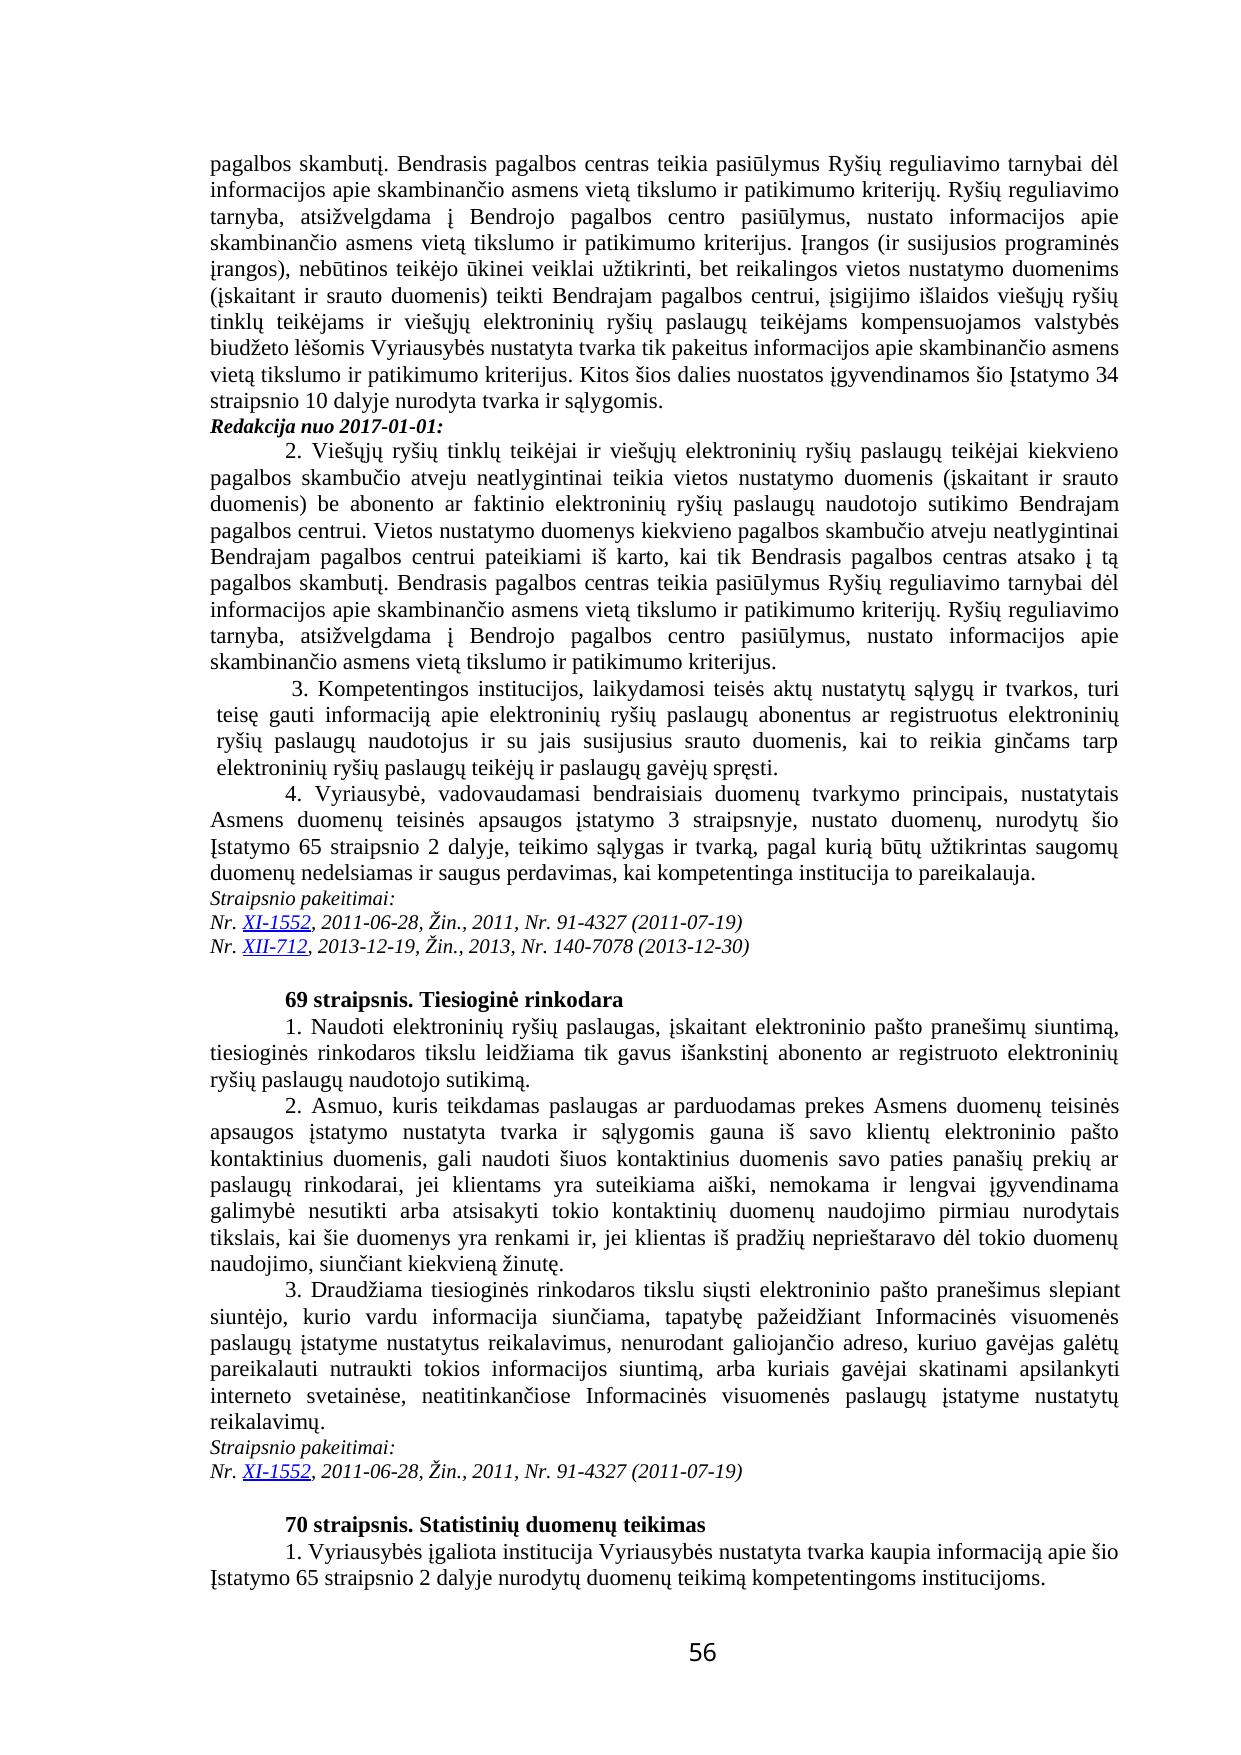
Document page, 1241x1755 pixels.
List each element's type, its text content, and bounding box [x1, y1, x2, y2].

text Nr. XII-712, 2013-12-19, Žin., 2013, Nr. 140-7078 (2013-12-30) [210, 934, 1120, 958]
text Redakcija nuo 2017-01-01: [210, 413, 1120, 438]
text Nr. XI-1552, 2011-06-28, Žin., 2011, Nr. 91-4327 (2011-07-19) [210, 910, 1120, 934]
text Straipsnio pakeitimai: [210, 886, 1120, 910]
text Straipsnio pakeitimai: [210, 1434, 1120, 1459]
text 69 straipsnis. Tiesioginė rinkodara [210, 987, 1120, 1013]
text 3. Kompetentingos institucijos, laikydamosi teisės aktų nustatytų sąlygų ir tvarkos, turi teisę gauti informaciją apie elektroninių ryšių paslaugų abonentus ar registruotus elektroninių ryšių paslaugų naudotojus ir su jais susijusius srauto duomenis, kai to reikia ginčams tarp elektroninių ryšių paslaugų teikėjų ir paslaugų gavėjų spręsti. [216, 675, 1120, 780]
text 2. Viešųjų ryšių tinklų teikėjai ir viešųjų elektroninių ryšių paslaugų teikėjai kiekvieno pagalbos skambučio atveju neatlygintinai teikia vietos nustatymo duomenis (įskaitant ir srauto duomenis) be abonento ar faktinio elektroninių ryšių paslaugų naudotojo sutikimo Bendrajam pagalbos centrui. Vietos nustatymo duomenys kiekvieno pagalbos skambučio atveju neatlygintinai Bendrajam pagalbos centrui pateikiami iš karto, kai tik Bendrasis pagalbos centras atsako į tą pagalbos skambutį. Bendrasis pagalbos centras teikia pasiūlymus Ryšių reguliavimo tarnybai dėl informacijos apie skambinančio asmens vietą tikslumo ir patikimumo kriterijų. Ryšių reguliavimo tarnyba, atsižvelgdama į Bendrojo pagalbos centro pasiūlymus, nustato informacijos apie skambinančio asmens vietą tikslumo ir patikimumo kriterijus. [210, 438, 1120, 675]
text Nr. XI-1552, 2011-06-28, Žin., 2011, Nr. 91-4327 (2011-07-19) [210, 1459, 1120, 1483]
text pagalbos skambutį. Bendrasis pagalbos centras teikia pasiūlymus Ryšių reguliavimo tarnybai dėl informacijos apie skambinančio asmens vietą tikslumo ir patikimumo kriterijų. Ryšių reguliavimo tarnyba, atsižvelgdama į Bendrojo pagalbos centro pasiūlymus, nustato informacijos apie skambinančio asmens vietą tikslumo ir patikimumo kriterijus. Įrangos (ir susijusios programinės įrangos), nebūtinos teikėjo ūkinei veiklai užtikrinti, bet reikalingos vietos nustatymo duomenims (įskaitant ir srauto duomenis) teikti Bendrajam pagalbos centrui, įsigijimo išlaidos viešųjų ryšių tinklų teikėjams ir viešųjų elektroninių ryšių paslaugų teikėjams kompensuojamos valstybės biudžeto lėšomis Vyriausybės nustatyta tvarka tik pakeitus informacijos apie skambinančio asmens vietą tikslumo ir patikimumo kriterijus. Kitos šios dalies nuostatos įgyvendinamos šio Įstatymo 34 straipsnio 10 dalyje nurodyta tvarka ir sąlygomis. [210, 150, 1120, 413]
text 70 straipsnis. Statistinių duomenų teikimas [210, 1511, 1120, 1538]
text 1. Naudoti elektroninių ryšių paslaugas, įskaitant elektroninio pašto pranešimų siuntimą, tiesioginės rinkodaros tikslu leidžiama tik gavus išankstinį abonento ar registruoto elektroninių ryšių paslaugų naudotojo sutikimą. [210, 1013, 1120, 1092]
text 4. Vyriausybė, vadovaudamasi bendraisiais duomenų tvarkymo principais, nustatytais Asmens duomenų teisinės apsaugos įstatymo 3 straipsnyje, nustato duomenų, nurodytų šio Įstatymo 65 straipsnio 2 dalyje, teikimo sąlygas ir tvarką, pagal kurią būtų užtikrintas saugomų duomenų nedelsiamas ir saugus perdavimas, kai kompetentinga institucija to pareikalauja. [210, 780, 1120, 886]
text 2. Asmuo, kuris teikdamas paslaugas ar parduodamas prekes Asmens duomenų teisinės apsaugos įstatymo nustatyta tvarka ir sąlygomis gauna iš savo klientų elektroninio pašto kontaktinius duomenis, gali naudoti šiuos kontaktinius duomenis savo paties panašių prekių ar paslaugų rinkodarai, jei klientams yra suteikiama aiški, nemokama ir lengvai įgyvendinama galimybė nesutikti arba atsisakyti tokio kontaktinių duomenų naudojimo pirmiau nurodytais tikslais, kai šie duomenys yra renkami ir, jei klientas iš pradžių neprieštaravo dėl tokio duomenų naudojimo, siunčiant kiekvieną žinutę. [210, 1092, 1120, 1276]
text 1. Vyriausybės įgaliota institucija Vyriausybės nustatyta tvarka kaupia informaciją apie šio Įstatymo 65 straipsnio 2 dalyje nurodytų duomenų teikimą kompetentingoms institucijoms. [210, 1538, 1120, 1591]
text 3. Draudžiama tiesioginės rinkodaros tikslu siųsti elektroninio pašto pranešimus slepiant siuntėjo, kurio vardu informacija siunčiama, tapatybę pažeidžiant Informacinės visuomenės paslaugų įstatyme nustatytus reikalavimus, nenurodant galiojančio adreso, kuriuo gavėjas galėtų pareikalauti nutraukti tokios informacijos siuntimą, arba kuriais gavėjai skatinami apsilankyti interneto svetainėse, neatitinkančiose Informacinės visuomenės paslaugų įstatyme nustatytų reikalavimų. [210, 1276, 1120, 1434]
